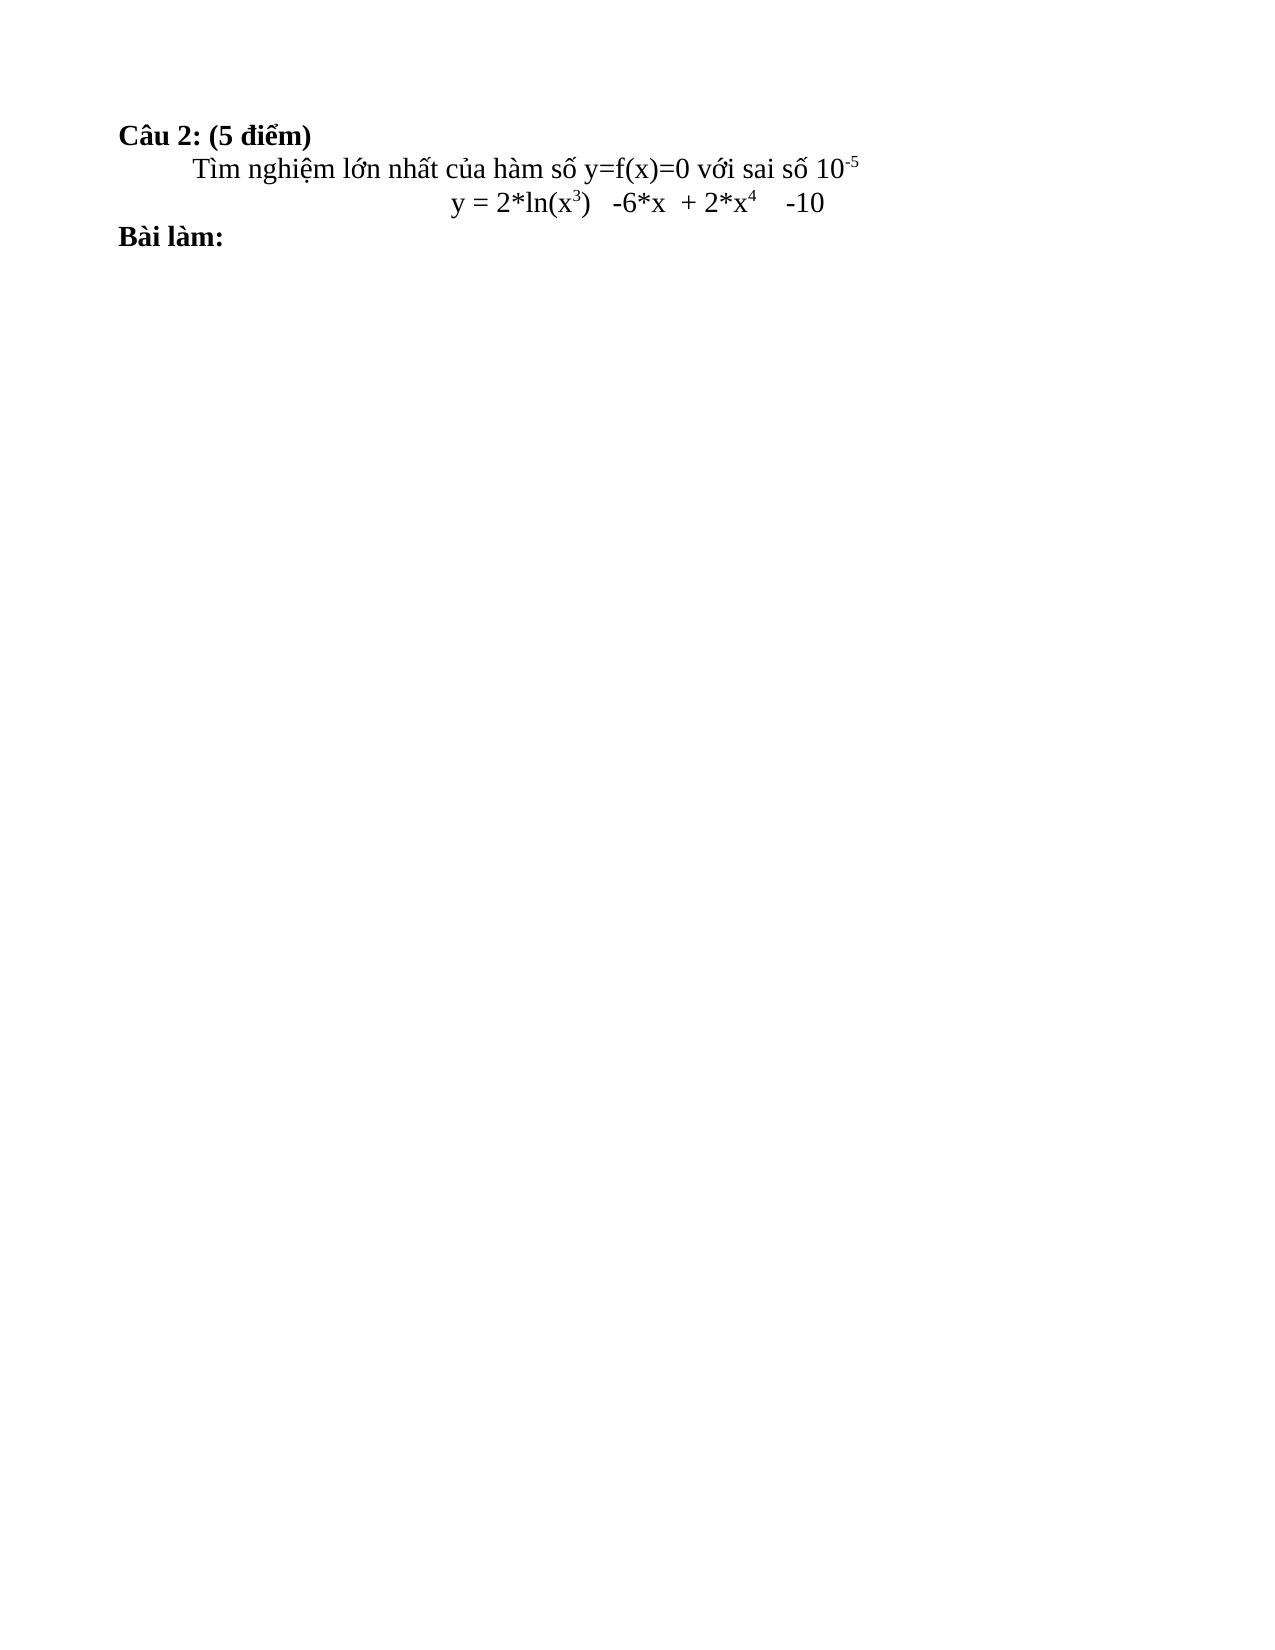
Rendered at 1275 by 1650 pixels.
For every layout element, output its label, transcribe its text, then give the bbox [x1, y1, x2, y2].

text Bài làm: [118, 219, 1157, 252]
text Câu 2: (5 điểm) [118, 118, 1157, 152]
text y = 2*ln(x3) -6*x + 2*x4 -10 [118, 185, 1157, 219]
text Tìm nghiệm lớn nhất của hàm số y=f(x)=0 với sai số 10-5 [118, 152, 1157, 185]
